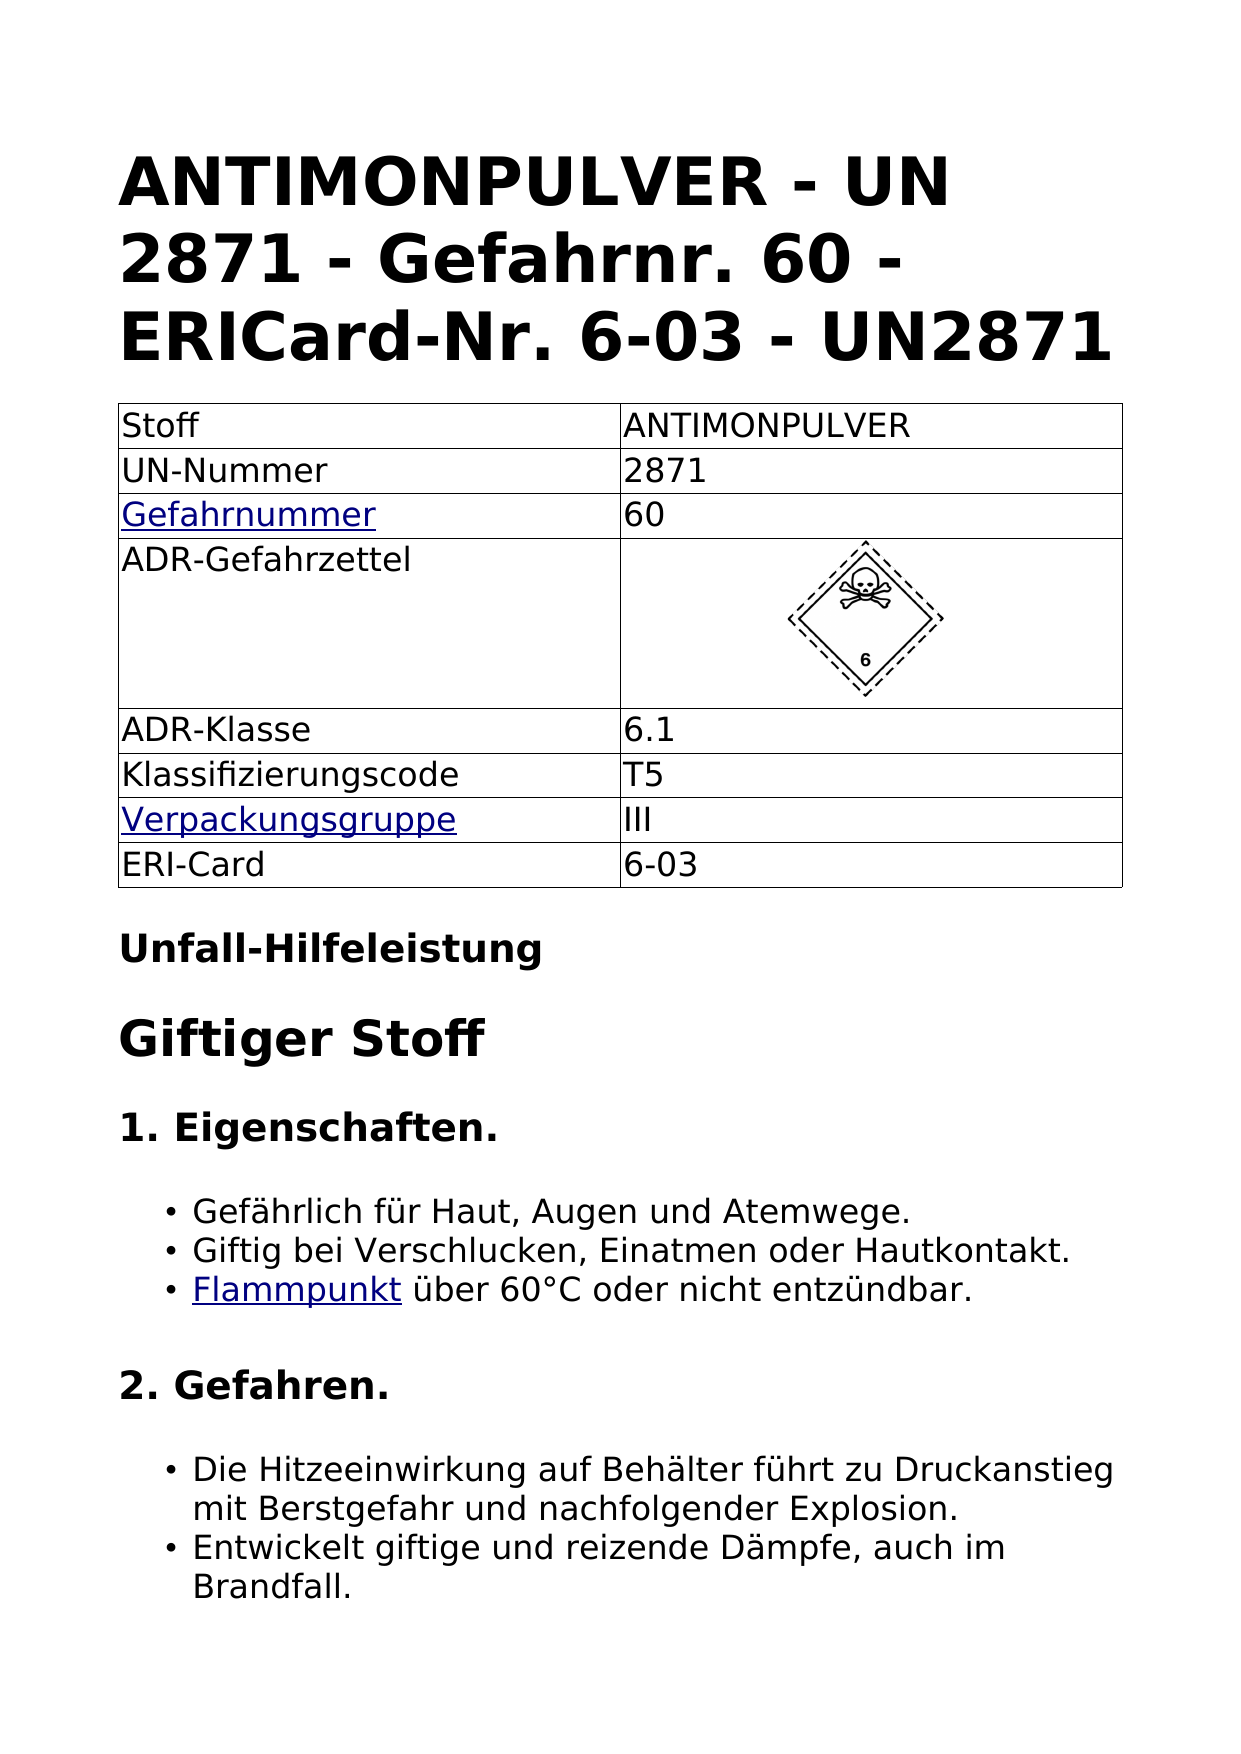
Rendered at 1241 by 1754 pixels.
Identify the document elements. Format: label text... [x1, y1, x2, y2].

subtitle ANTIMONPULVER - UN 2871 - Gefahrnr. 60 - ERICard-Nr. 6-03 - UN2871 [118, 143, 1122, 376]
table_cell 60 [621, 494, 1122, 538]
list Die Hitzeeinwirkung auf Behälter führt zu Druckanstieg mit Berstgefahr und nachfolgender Explosion. [177, 1451, 1122, 1528]
list Gefährlich für Haut, Augen und Atemwege. [177, 1192, 1122, 1231]
subtitle 1. Eigenschaften. [118, 1105, 1122, 1150]
table_cell 2871 [621, 449, 1122, 493]
table_cell III [621, 798, 1122, 842]
table_header Stoff [119, 404, 620, 448]
table_cell ADR-Klasse [119, 709, 620, 752]
table_cell Verpackungsgruppe [119, 798, 620, 842]
table_cell T5 [621, 754, 1122, 797]
table_cell ADR-Gefahrzettel [119, 539, 620, 708]
subtitle Giftiger Stoff [118, 1009, 1122, 1068]
table_header ANTIMONPULVER [621, 404, 1122, 448]
subtitle 2. Gefahren. [118, 1363, 1122, 1409]
table_cell 6-03 [621, 843, 1122, 887]
list Entwickelt giftige und reizende Dämpfe, auch im Brandfall. [177, 1528, 1122, 1606]
table_cell 6.1 [621, 709, 1122, 752]
subtitle Unfall-Hilfeleistung [118, 927, 1122, 972]
table_cell [621, 539, 1122, 708]
list Flammpunkt über 60°C oder nicht entzündbar. [177, 1270, 1122, 1309]
table_cell Klassifizierungscode [119, 754, 620, 797]
table_cell Gefahrnummer [119, 494, 620, 538]
table_cell ERI-Card [119, 843, 620, 887]
table_cell UN-Nummer [119, 449, 620, 493]
list Giftig bei Verschlucken, Einatmen oder Hautkontakt. [177, 1231, 1122, 1270]
picture [787, 540, 944, 697]
